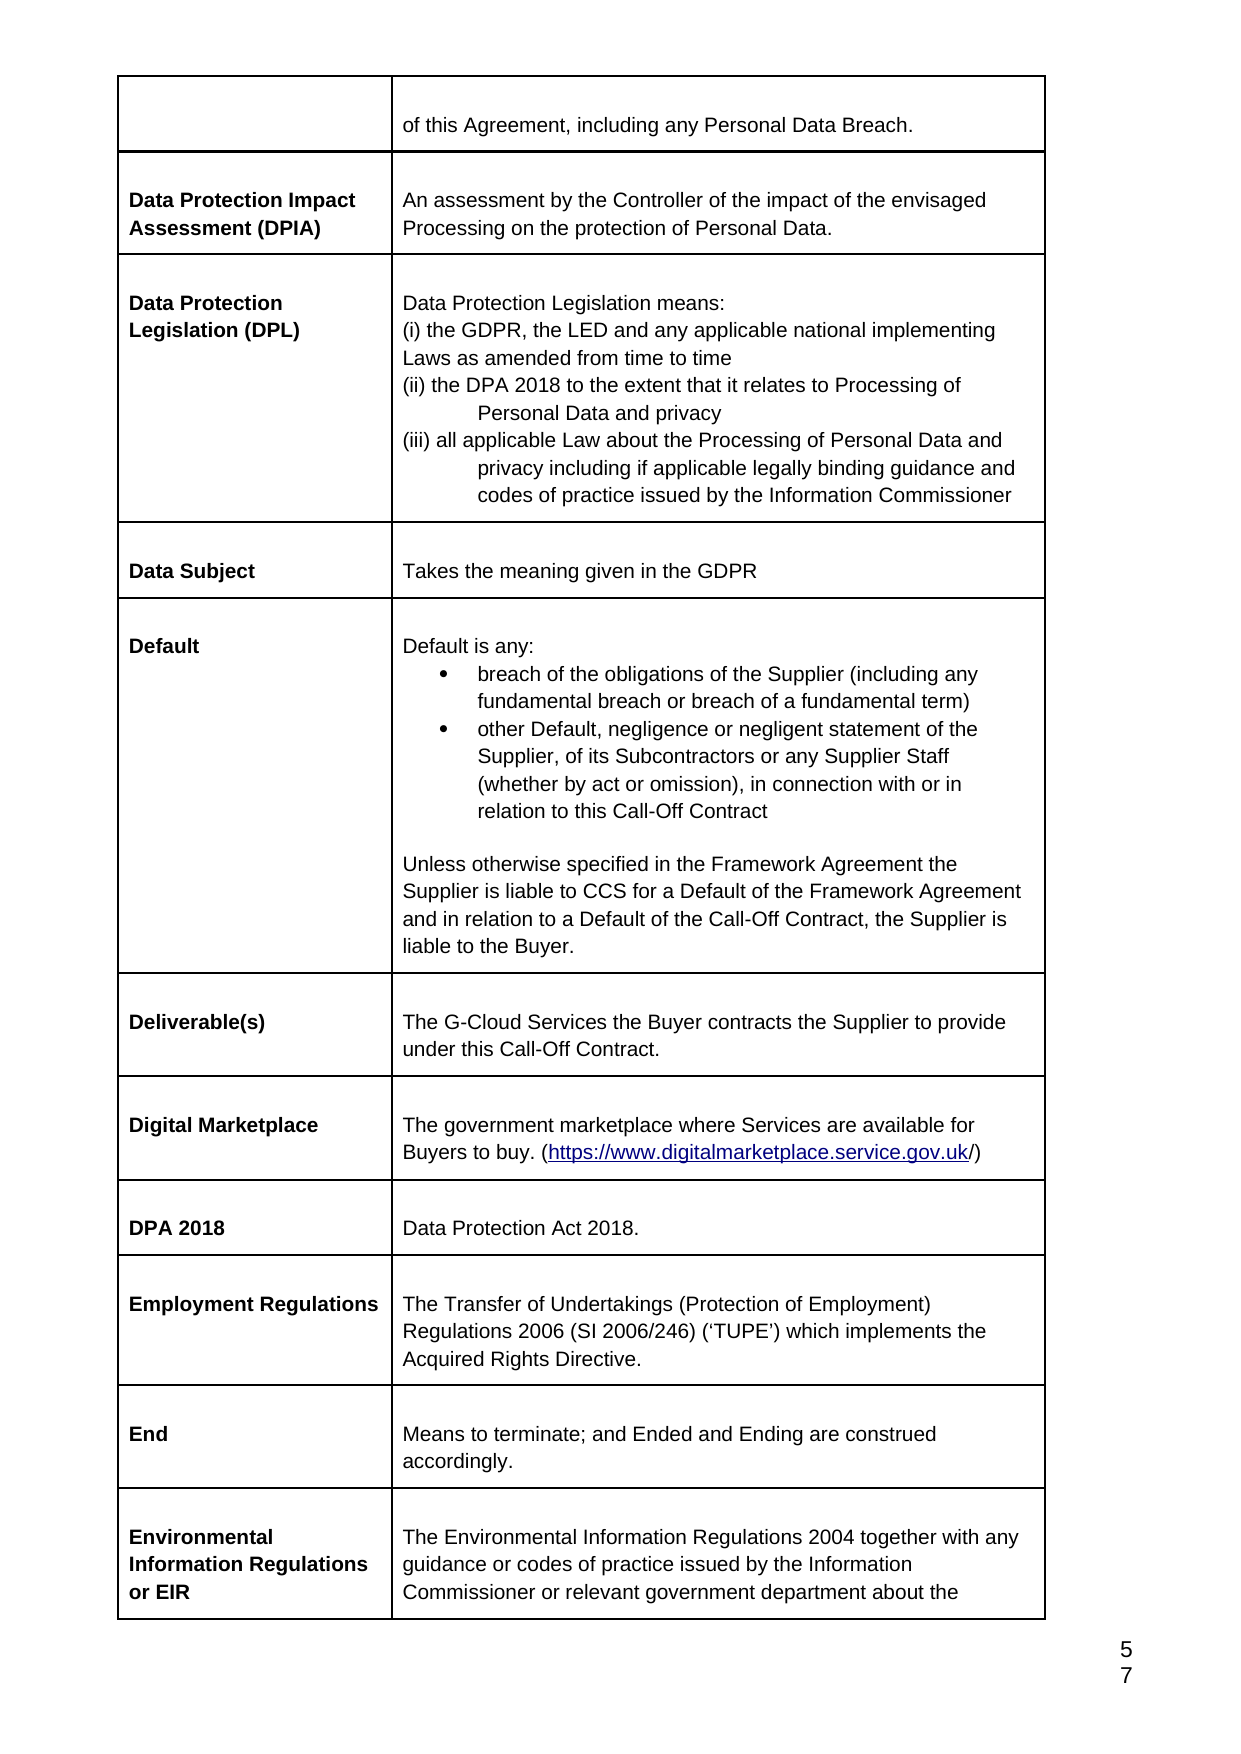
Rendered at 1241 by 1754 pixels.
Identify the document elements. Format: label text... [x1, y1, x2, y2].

table_cell [119, 77, 391, 150]
table_cell An assessment by the Controller of the impact of the envisaged Processing on the protection of Personal Data. [393, 153, 1044, 253]
table_cell Data Protection Legislation means: (i) the GDPR, the LED and any applicable national implementing Laws as amended from time to time (ii) the DPA 2018 to the extent that it relates to Processing of Personal Data and privacy (iii) all applicable Law about the Processing of Personal Data and privacy including if applicable legally binding guidance and codes of practice issued by the Information Commissioner [393, 255, 1044, 521]
table_cell The G-Cloud Services the Buyer contracts the Supplier to provide under this Call-Off Contract. [393, 974, 1044, 1075]
table_cell Environmental Information Regulations or EIR [119, 1489, 391, 1618]
table_cell Data Protection Act 2018. [393, 1181, 1044, 1254]
table_cell The Environmental Information Regulations 2004 together with any guidance or codes of practice issued by the Information Commissioner or relevant government department about the [393, 1489, 1044, 1618]
table_cell of this Agreement, including any Personal Data Breach. [393, 77, 1044, 150]
table_cell Deliverable(s) [119, 974, 391, 1075]
table_cell Means to terminate; and Ended and Ending are construed accordingly. [393, 1386, 1044, 1487]
table_cell DPA 2018 [119, 1181, 391, 1254]
table_cell End [119, 1386, 391, 1487]
table_cell Digital Marketplace [119, 1077, 391, 1178]
table_cell Takes the meaning given in the GDPR [393, 523, 1044, 597]
table_cell Employment Regulations [119, 1256, 391, 1384]
table_cell Default [119, 599, 391, 972]
table_cell Data Protection Legislation (DPL) [119, 255, 391, 521]
table_cell Data Subject [119, 523, 391, 597]
table_cell Default is any: breach of the obligations of the Supplier (including any fundamental breach or breach of a fundamental term) other Default, negligence or negligent statement of the Supplier, of its Subcontractors or any Supplier Staff (whether by act or omission), in connection with or in relation to this Call-Off Contract Unless otherwise specified in the Framework Agreement the Supplier is liable to CCS for a Default of the Framework Agreement and in relation to a Default of the Call-Off Contract, the Supplier is liable to the Buyer. [393, 599, 1044, 972]
table_cell The Transfer of Undertakings (Protection of Employment) Regulations 2006 (SI 2006/246) (‘TUPE’) which implements the Acquired Rights Directive. [393, 1256, 1044, 1384]
table_cell Data Protection Impact Assessment (DPIA) [119, 153, 391, 253]
table_cell The government marketplace where Services are available for Buyers to buy. (https://www.digitalmarketplace.service.gov.uk/) [393, 1077, 1044, 1178]
